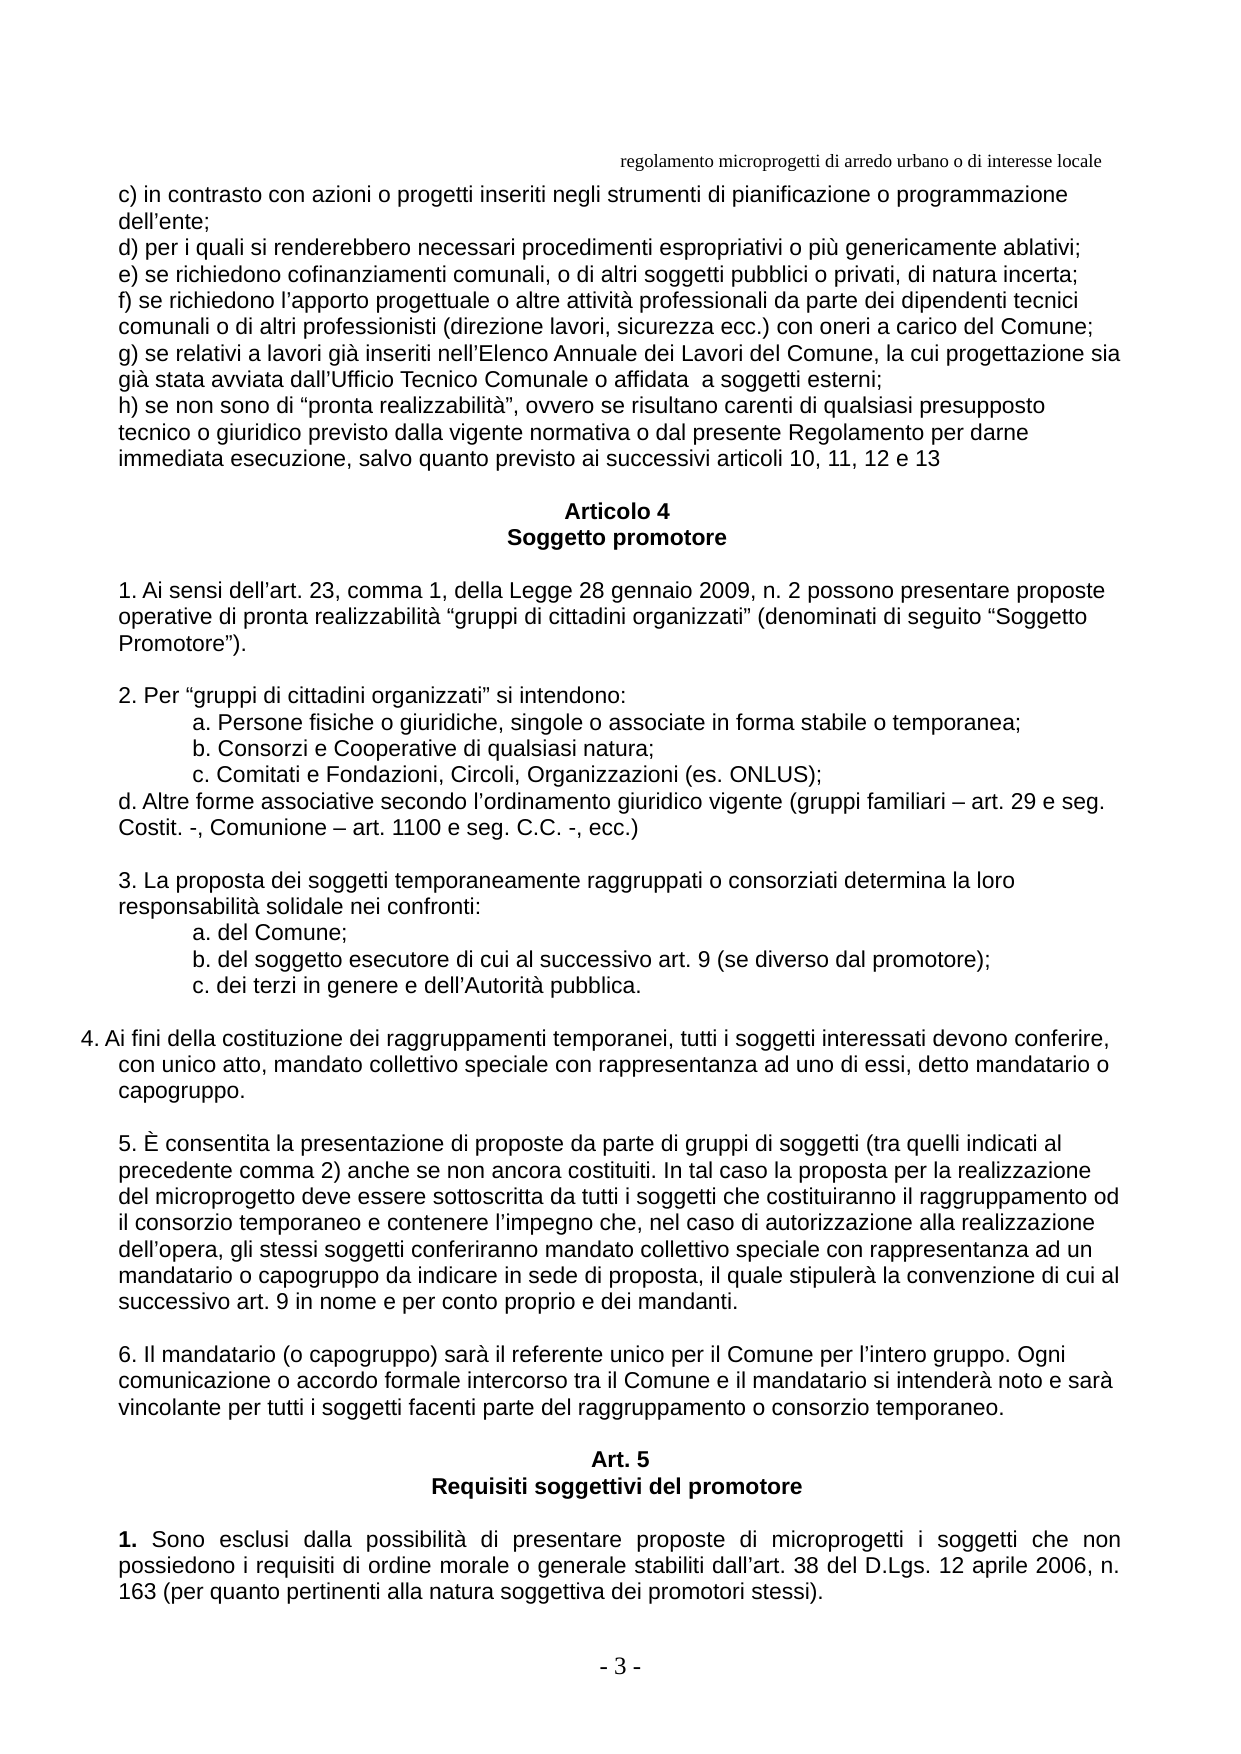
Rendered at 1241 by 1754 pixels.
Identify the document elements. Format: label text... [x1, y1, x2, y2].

text Soggetto promotore [118, 524, 1122, 550]
text 5. È consentita la presentazione di proposte da parte di gruppi di soggetti (tra quelli indicati al precedente comma 2) anche se non ancora costituiti. In tal caso la proposta per la realizzazione del microprogetto deve essere sottoscritta da tutti i soggetti che costituiranno il raggruppamento od il consorzio temporaneo e contenere l’impegno che, nel caso di autorizzazione alla realizzazione dell’opera, gli stessi soggetti conferiranno mandato collettivo speciale con rappresentanza ad un mandatario o capogruppo da indicare in sede di proposta, il quale stipulerà la convenzione di cui al successivo art. 9 in nome e per conto proprio e dei mandanti. [118, 1130, 1122, 1315]
text c. dei terzi in genere e dell’Autorità pubblica. [118, 972, 1122, 998]
text b. del soggetto esecutore di cui al successivo art. 9 (se diverso dal promotore); [118, 946, 1122, 972]
text 1. Sono esclusi dalla possibilità di presentare proposte di microprogetti i soggetti che non possiedono i requisiti di ordine morale o generale stabiliti dall’art. 38 del D.Lgs. 12 aprile 2006, n. 163 (per quanto pertinenti alla natura soggettiva dei promotori stessi). [118, 1526, 1122, 1604]
text 3. La proposta dei soggetti temporaneamente raggruppati o consorziati determina la loro responsabilità solidale nei confronti: [118, 867, 1122, 919]
text a. del Comune; [118, 919, 1122, 946]
text a. Persone fisiche o giuridiche, singole o associate in forma stabile o temporanea; [118, 708, 1122, 735]
text d. Altre forme associative secondo l’ordinamento giuridico vigente (gruppi familiari – art. 29 e seg. Costit. -, Comunione – art. 1100 e seg. C.C. -, ecc.) [118, 788, 1122, 840]
text c. Comitati e Fondazioni, Circoli, Organizzazioni (es. ONLUS); [118, 761, 1122, 788]
text 2. Per “gruppi di cittadini organizzati” si intendono: [118, 682, 1122, 708]
text Art. 5 [118, 1446, 1122, 1473]
text 1. Ai sensi dell’art. 23, comma 1, della Legge 28 gennaio 2009, n. 2 possono presentare proposte operative di pronta realizzabilità “gruppi di cittadini organizzati” (denominati di seguito “Soggetto Promotore”). [118, 577, 1122, 656]
text Requisiti soggettivi del promotore [118, 1473, 1122, 1499]
text b. Consorzi e Cooperative di qualsiasi natura; [118, 735, 1122, 761]
text Articolo 4 [118, 498, 1122, 524]
text 6. Il mandatario (o capogruppo) sarà il referente unico per il Comune per l’intero gruppo. Ogni comunicazione o accordo formale intercorso tra il Comune e il mandatario si intenderà noto e sarà vincolante per tutti i soggetti facenti parte del raggruppamento o consorzio temporaneo. [118, 1341, 1122, 1420]
text g) se relativi a lavori già inseriti nell’Elenco Annuale dei Lavori del Comune, la cui progettazione sia già stata avviata dall’Ufficio Tecnico Comunale o affidata a soggetti esterni; [118, 339, 1122, 392]
text c) in contrasto con azioni o progetti inseriti negli strumenti di pianificazione o programmazione dell’ente; [118, 181, 1122, 234]
text f) se richiedono l’apporto progettuale o altre attività professionali da parte dei dipendenti tecnici comunali o di altri professionisti (direzione lavori, sicurezza ecc.) con oneri a carico del Comune; [118, 287, 1122, 339]
text e) se richiedono cofinanziamenti comunali, o di altri soggetti pubblici o privati, di natura incerta; [118, 261, 1122, 287]
text d) per i quali si renderebbero necessari procedimenti espropriativi o più genericamente ablativi; [118, 234, 1122, 261]
text 4. Ai fini della costituzione dei raggruppamenti temporanei, tutti i soggetti interessati devono conferire, con unico atto, mandato collettivo speciale con rappresentanza ad uno di essi, detto mandatario o capogruppo. [81, 1025, 1122, 1104]
text h) se non sono di “pronta realizzabilità”, ovvero se risultano carenti di qualsiasi presupposto tecnico o giuridico previsto dalla vigente normativa o dal presente Regolamento per darne immediata esecuzione, salvo quanto previsto ai successivi articoli 10, 11, 12 e 13 [118, 392, 1122, 471]
